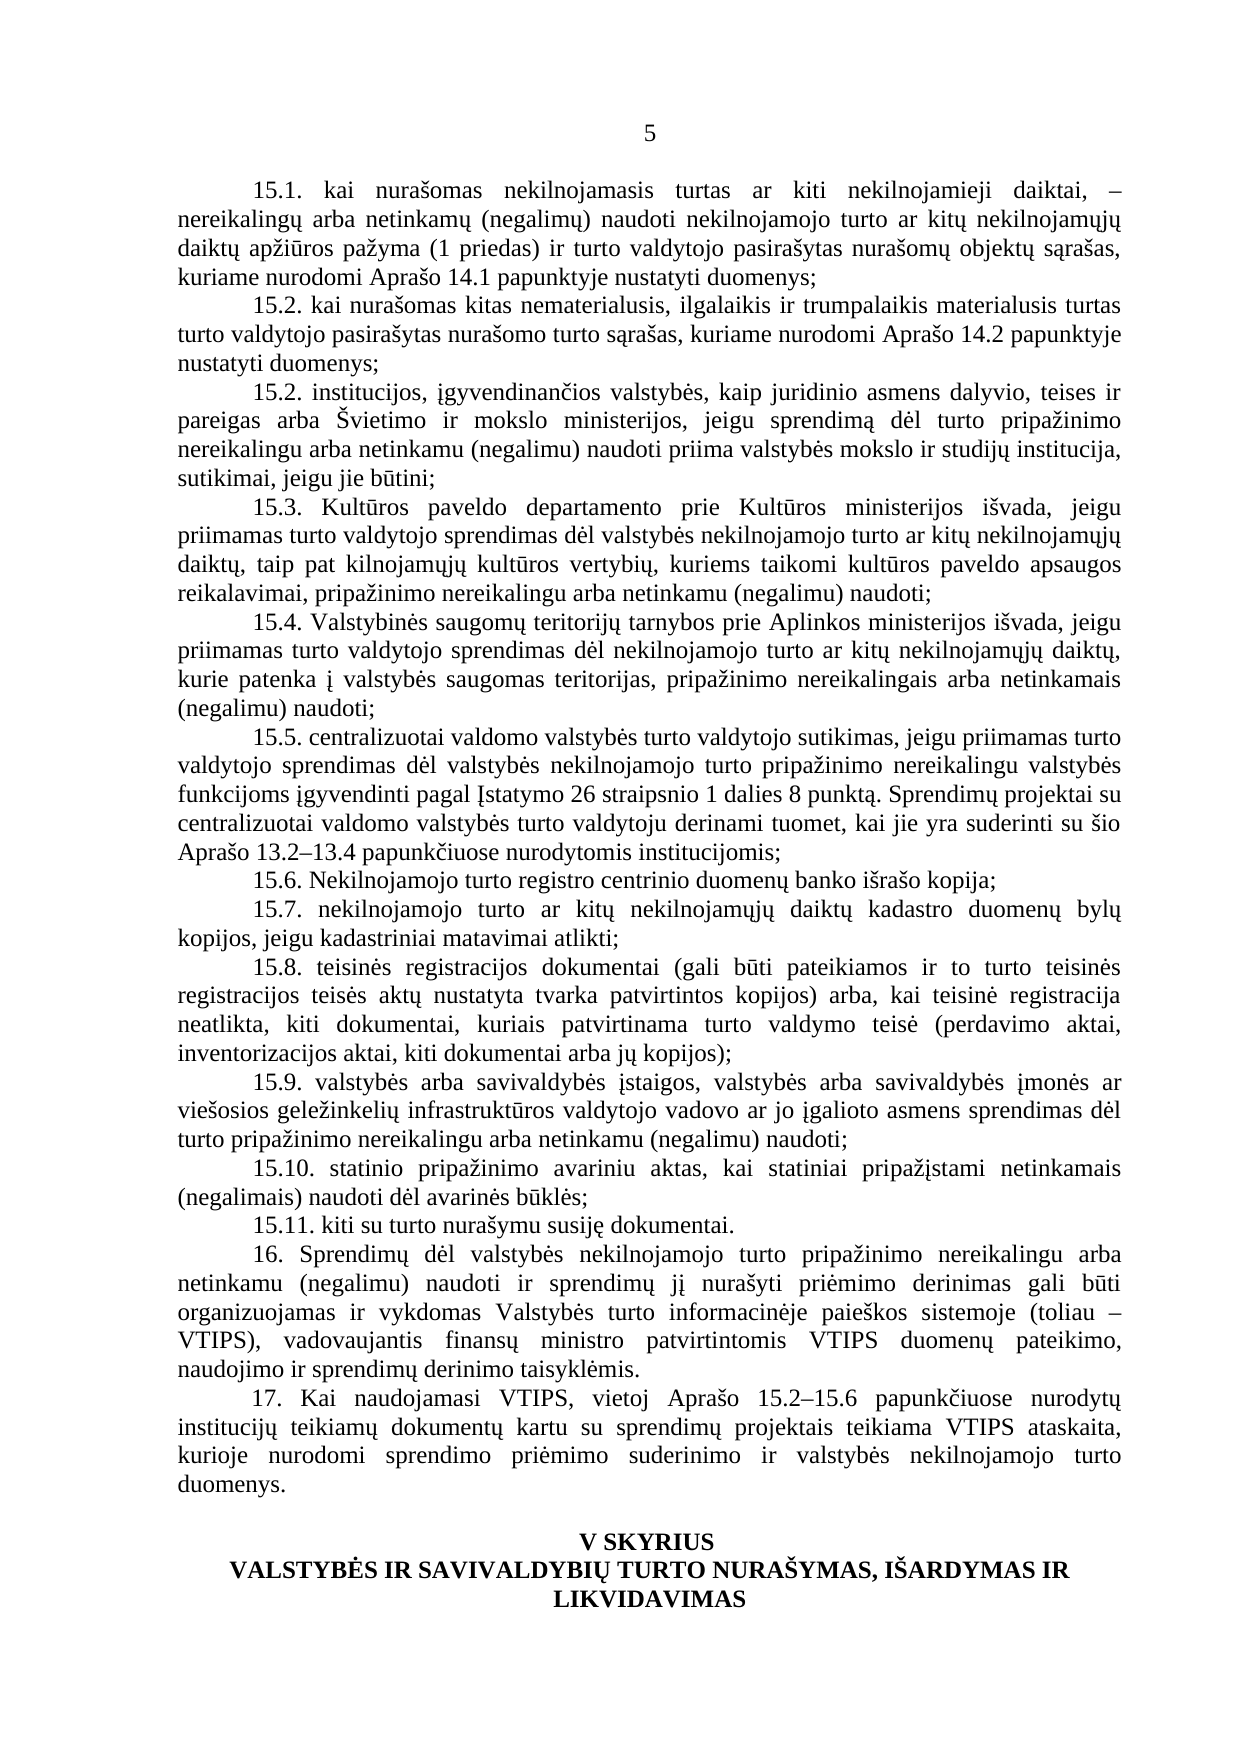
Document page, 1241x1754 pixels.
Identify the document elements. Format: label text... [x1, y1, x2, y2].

text 15.2. kai nurašomas kitas nematerialusis, ilgalaikis ir trumpalaikis materialusis turtas turto valdytojo pasirašytas nurašomo turto sąrašas, kuriame nurodomi Aprašo 14.2 papunktyje nustatyti duomenys; [177, 291, 1122, 377]
text 15.8. teisinės registracijos dokumentai (gali būti pateikiamos ir to turto teisinės registracijos teisės aktų nustatyta tvarka patvirtintos kopijos) arba, kai teisinė registracija neatlikta, kiti dokumentai, kuriais patvirtinama turto valdymo teisė (perdavimo aktai, inventorizacijos aktai, kiti dokumentai arba jų kopijos); [177, 952, 1122, 1067]
text 15.11. kiti su turto nurašymu susiję dokumentai. [177, 1211, 1122, 1239]
text 15.1. kai nurašomas nekilnojamasis turtas ar kiti nekilnojamieji daiktai, – nereikalingų arba netinkamų (negalimų) naudoti nekilnojamojo turto ar kitų nekilnojamųjų daiktų apžiūros pažyma (1 priedas) ir turto valdytojo pasirašytas nurašomų objektų sąrašas, kuriame nurodomi Aprašo 14.1 papunktyje nustatyti duomenys; [177, 176, 1122, 291]
text 15.9. valstybės arba savivaldybės įstaigos, valstybės arba savivaldybės įmonės ar viešosios geležinkelių infrastruktūros valdytojo vadovo ar jo įgalioto asmens sprendimas dėl turto pripažinimo nereikalingu arba netinkamu (negalimu) naudoti; [177, 1067, 1122, 1153]
text 15.5. centralizuotai valdomo valstybės turto valdytojo sutikimas, jeigu priimamas turto valdytojo sprendimas dėl valstybės nekilnojamojo turto pripažinimo nereikalingu valstybės funkcijoms įgyvendinti pagal Įstatymo 26 straipsnio 1 dalies 8 punktą. Sprendimų projektai su centralizuotai valdomo valstybės turto valdytoju derinami tuomet, kai jie yra suderinti su šio Aprašo 13.2–13.4 papunkčiuose nurodytomis institucijomis; [177, 722, 1122, 866]
text 15.3. Kultūros paveldo departamento prie Kultūros ministerijos išvada, jeigu priimamas turto valdytojo sprendimas dėl valstybės nekilnojamojo turto ar kitų nekilnojamųjų daiktų, taip pat kilnojamųjų kultūros vertybių, kuriems taikomi kultūros paveldo apsaugos reikalavimai, pripažinimo nereikalingu arba netinkamu (negalimu) naudoti; [177, 492, 1122, 607]
text 15.10. statinio pripažinimo avariniu aktas, kai statiniai pripažįstami netinkamais (negalimais) naudoti dėl avarinės būklės; [177, 1153, 1122, 1211]
text 15.7. nekilnojamojo turto ar kitų nekilnojamųjų daiktų kadastro duomenų bylų kopijos, jeigu kadastriniai matavimai atlikti; [177, 894, 1122, 952]
text 15.4. Valstybinės saugomų teritorijų tarnybos prie Aplinkos ministerijos išvada, jeigu priimamas turto valdytojo sprendimas dėl nekilnojamojo turto ar kitų nekilnojamųjų daiktų, kurie patenka į valstybės saugomas teritorijas, pripažinimo nereikalingais arba netinkamais (negalimu) naudoti; [177, 607, 1122, 722]
text 15.6. Nekilnojamojo turto registro centrinio duomenų banko išrašo kopija; [177, 866, 1122, 894]
text V SKYRIUS [177, 1527, 1122, 1556]
text 15.2. institucijos, įgyvendinančios valstybės, kaip juridinio asmens dalyvio, teises ir pareigas arba Švietimo ir mokslo ministerijos, jeigu sprendimą dėl turto pripažinimo nereikalingu arba netinkamu (negalimu) naudoti priima valstybės mokslo ir studijų institucija, sutikimai, jeigu jie būtini; [177, 377, 1122, 492]
text 16. Sprendimų dėl valstybės nekilnojamojo turto pripažinimo nereikalingu arba netinkamu (negalimu) naudoti ir sprendimų jį nurašyti priėmimo derinimas gali būti organizuojamas ir vykdomas Valstybės turto informacinėje paieškos sistemoje (toliau – VTIPS), vadovaujantis finansų ministro patvirtintomis VTIPS duomenų pateikimo, naudojimo ir sprendimų derinimo taisyklėmis. [177, 1239, 1122, 1383]
text 17. Kai naudojamasi VTIPS, vietoj Aprašo 15.2–15.6 papunkčiuose nurodytų institucijų teikiamų dokumentų kartu su sprendimų projektais teikiama VTIPS ataskaita, kurioje nurodomi sprendimo priėmimo suderinimo ir valstybės nekilnojamojo turto duomenys. [177, 1383, 1122, 1498]
text VALSTYBĖS IR SAVIVALDYBIŲ TURTO NURAŠYMAS, IŠARDYMAS IR LIKVIDAVIMAS [177, 1556, 1122, 1613]
